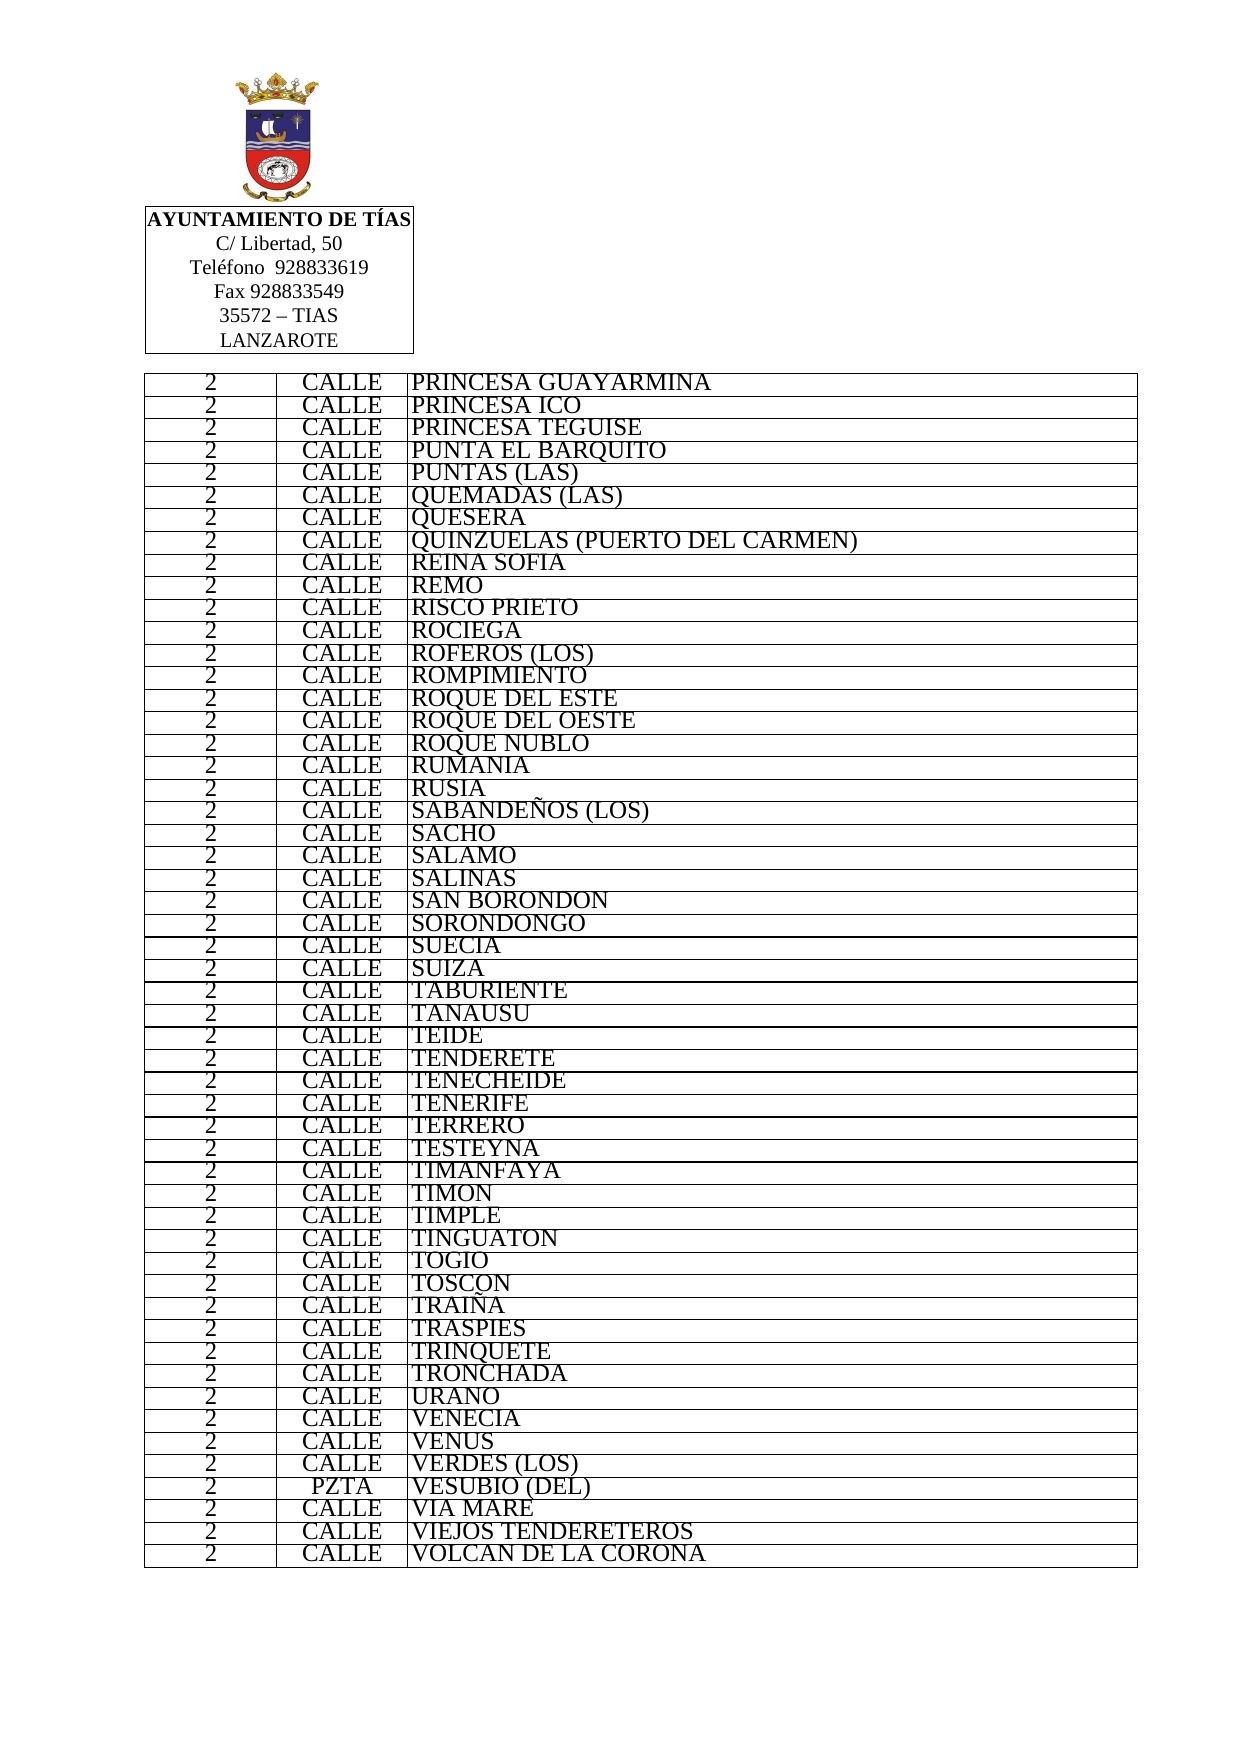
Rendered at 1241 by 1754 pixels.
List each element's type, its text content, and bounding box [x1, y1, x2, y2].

table_cell TRAIÑA [408, 1298, 1137, 1319]
table_cell VESUBIO (DEL) [408, 1478, 1137, 1499]
table_cell TIMON [408, 1185, 1137, 1207]
table_cell 2 [145, 1073, 276, 1094]
table_cell CALLE [277, 983, 407, 1004]
table_cell CALLE [277, 825, 407, 846]
table_cell 2 [145, 1478, 276, 1499]
table_cell CALLE [277, 892, 407, 914]
table_cell 2 [145, 712, 276, 733]
table_cell SAN BORONDON [408, 892, 1137, 914]
table_cell CALLE [277, 419, 407, 441]
table_cell CALLE [277, 667, 407, 688]
table_cell QUINZUELAS (PUERTO DEL CARMEN) [408, 532, 1137, 553]
table_cell PZTA [277, 1478, 407, 1499]
table_cell 2 [145, 1433, 276, 1454]
table_cell CALLE [277, 1028, 407, 1049]
table_cell 2 [145, 780, 276, 801]
table_cell VIEJOS TENDERETEROS [408, 1523, 1137, 1544]
table_cell 2 [145, 757, 276, 778]
table_cell CALLE [277, 1005, 407, 1026]
table_cell 2 [145, 509, 276, 531]
table_cell CALLE [277, 1253, 407, 1274]
table_cell CALLE [277, 464, 407, 486]
table_cell CALLE [277, 397, 407, 418]
table_cell 2 [145, 983, 276, 1004]
table_cell 2 [145, 1118, 276, 1139]
table_cell VIA MARE [408, 1500, 1137, 1522]
table_cell 2 [145, 892, 276, 914]
table_cell ROMPIMIENTO [408, 667, 1137, 688]
table_cell CALLE [277, 712, 407, 733]
table_cell 2 [145, 1028, 276, 1049]
table_cell 2 [145, 938, 276, 959]
table_cell CALLE [277, 870, 407, 891]
table_cell 2 [145, 464, 276, 486]
table_cell 2 [145, 1545, 276, 1567]
table_cell 2 [145, 1253, 276, 1274]
table_cell CALLE [277, 1320, 407, 1342]
table_cell 2 [145, 915, 276, 936]
table_cell SALINAS [408, 870, 1137, 891]
table_cell 2 [145, 419, 276, 441]
table_cell CALLE [277, 1118, 407, 1139]
table_header PRINCESA GUAYARMINA [408, 374, 1137, 396]
table_cell 2 [145, 1365, 276, 1387]
table_cell TABURIENTE [408, 983, 1137, 1004]
table_cell 2 [145, 847, 276, 869]
table_cell PRINCESA TEGUISE [408, 419, 1137, 441]
table_cell 2 [145, 397, 276, 418]
table_cell 2 [145, 1275, 276, 1297]
table_cell CALLE [277, 1050, 407, 1071]
table_cell CALLE [277, 1433, 407, 1454]
table_cell TENECHEIDE [408, 1073, 1137, 1094]
table_cell RUMANIA [408, 757, 1137, 778]
table_cell TRASPIES [408, 1320, 1137, 1342]
table_cell CALLE [277, 735, 407, 756]
table_cell CALLE [277, 1140, 407, 1161]
table_cell 2 [145, 1500, 276, 1522]
table_cell CALLE [277, 1455, 407, 1477]
table_cell 2 [145, 555, 276, 576]
table_cell CALLE [277, 690, 407, 711]
table_cell VENUS [408, 1433, 1137, 1454]
table_cell CALLE [277, 847, 407, 869]
table_cell 2 [145, 1050, 276, 1071]
table_cell 2 [145, 667, 276, 688]
table_cell 2 [145, 622, 276, 643]
table_cell TOGIO [408, 1253, 1137, 1274]
table_cell 2 [145, 1298, 276, 1319]
table_cell PRINCESA ICO [408, 397, 1137, 418]
table_cell 2 [145, 1208, 276, 1229]
table_cell CALLE [277, 487, 407, 508]
table_cell CALLE [277, 1545, 407, 1567]
table_cell VERDES (LOS) [408, 1455, 1137, 1477]
table_cell CALLE [277, 780, 407, 801]
table_cell ROQUE DEL OESTE [408, 712, 1137, 733]
table_cell SUECIA [408, 938, 1137, 959]
table_cell 2 [145, 1163, 276, 1184]
table_cell ROCIEGA [408, 622, 1137, 643]
table_cell VENECIA [408, 1410, 1137, 1432]
table_cell CALLE [277, 802, 407, 824]
table_cell CALLE [277, 645, 407, 666]
table_cell TOSCON [408, 1275, 1137, 1297]
table_cell CALLE [277, 1523, 407, 1544]
table_cell 2 [145, 960, 276, 981]
table_cell TRINQUETE [408, 1343, 1137, 1364]
table_cell 2 [145, 1455, 276, 1477]
table_cell CALLE [277, 757, 407, 778]
table_cell 2 [145, 1388, 276, 1409]
table_cell TENERIFE [408, 1095, 1137, 1116]
table_cell CALLE [277, 915, 407, 936]
table_cell REINA SOFIA [408, 555, 1137, 576]
table_cell CALLE [277, 442, 407, 463]
table_cell SABANDEÑOS (LOS) [408, 802, 1137, 824]
table_cell TESTEYNA [408, 1140, 1137, 1161]
table_cell QUEMADAS (LAS) [408, 487, 1137, 508]
table_cell CALLE [277, 1298, 407, 1319]
table_cell CALLE [277, 577, 407, 598]
table_cell CALLE [277, 1163, 407, 1184]
table_cell 2 [145, 1410, 276, 1432]
table_cell 2 [145, 802, 276, 824]
table_cell 2 [145, 1230, 276, 1252]
table_cell SALAMO [408, 847, 1137, 869]
table_cell 2 [145, 1185, 276, 1207]
table_header 2 [145, 374, 276, 396]
table_cell ROQUE NUBLO [408, 735, 1137, 756]
table_cell TERRERO [408, 1118, 1137, 1139]
table_cell CALLE [277, 1073, 407, 1094]
table_cell 2 [145, 1343, 276, 1364]
table_cell CALLE [277, 1410, 407, 1432]
table_cell ROQUE DEL ESTE [408, 690, 1137, 711]
table_cell 2 [145, 1523, 276, 1544]
table_cell CALLE [277, 1365, 407, 1387]
table_cell URANO [408, 1388, 1137, 1409]
table_cell ROFEROS (LOS) [408, 645, 1137, 666]
table_cell 2 [145, 532, 276, 553]
table_cell 2 [145, 600, 276, 621]
table_cell 2 [145, 825, 276, 846]
table_cell CALLE [277, 1388, 407, 1409]
table_cell RISCO PRIETO [408, 600, 1137, 621]
table_cell CALLE [277, 938, 407, 959]
table_cell 2 [145, 735, 276, 756]
table_cell 2 [145, 1320, 276, 1342]
table_cell CALLE [277, 1275, 407, 1297]
table_cell QUESERA [408, 509, 1137, 531]
table_cell 2 [145, 577, 276, 598]
table_cell CALLE [277, 1230, 407, 1252]
table_cell REMO [408, 577, 1137, 598]
table_cell SORONDONGO [408, 915, 1137, 936]
table_cell 2 [145, 487, 276, 508]
table_cell CALLE [277, 960, 407, 981]
table_cell 2 [145, 442, 276, 463]
table_cell TEIDE [408, 1028, 1137, 1049]
table_cell CALLE [277, 1343, 407, 1364]
table_cell 2 [145, 1095, 276, 1116]
table_cell VOLCAN DE LA CORONA [408, 1545, 1137, 1567]
table_cell SUIZA [408, 960, 1137, 981]
table_cell PUNTAS (LAS) [408, 464, 1137, 486]
table_cell CALLE [277, 1208, 407, 1229]
table_header CALLE [277, 374, 407, 396]
table_cell 2 [145, 1005, 276, 1026]
table_cell CALLE [277, 1095, 407, 1116]
table_cell CALLE [277, 509, 407, 531]
table_cell 2 [145, 690, 276, 711]
table_cell CALLE [277, 532, 407, 553]
table_cell TENDERETE [408, 1050, 1137, 1071]
table_cell CALLE [277, 1185, 407, 1207]
table_cell TIMPLE [408, 1208, 1137, 1229]
table_cell PUNTA EL BARQUITO [408, 442, 1137, 463]
table_cell TIMANFAYA [408, 1163, 1137, 1184]
table_cell SACHO [408, 825, 1137, 846]
table_cell RUSIA [408, 780, 1137, 801]
table_cell CALLE [277, 1500, 407, 1522]
table_cell 2 [145, 645, 276, 666]
table_cell 2 [145, 1140, 276, 1161]
table_cell CALLE [277, 555, 407, 576]
table_cell TRONCHADA [408, 1365, 1137, 1387]
table_cell CALLE [277, 600, 407, 621]
table_cell 2 [145, 870, 276, 891]
table_cell TANAUSU [408, 1005, 1137, 1026]
table_cell CALLE [277, 622, 407, 643]
table_cell TINGUATON [408, 1230, 1137, 1252]
